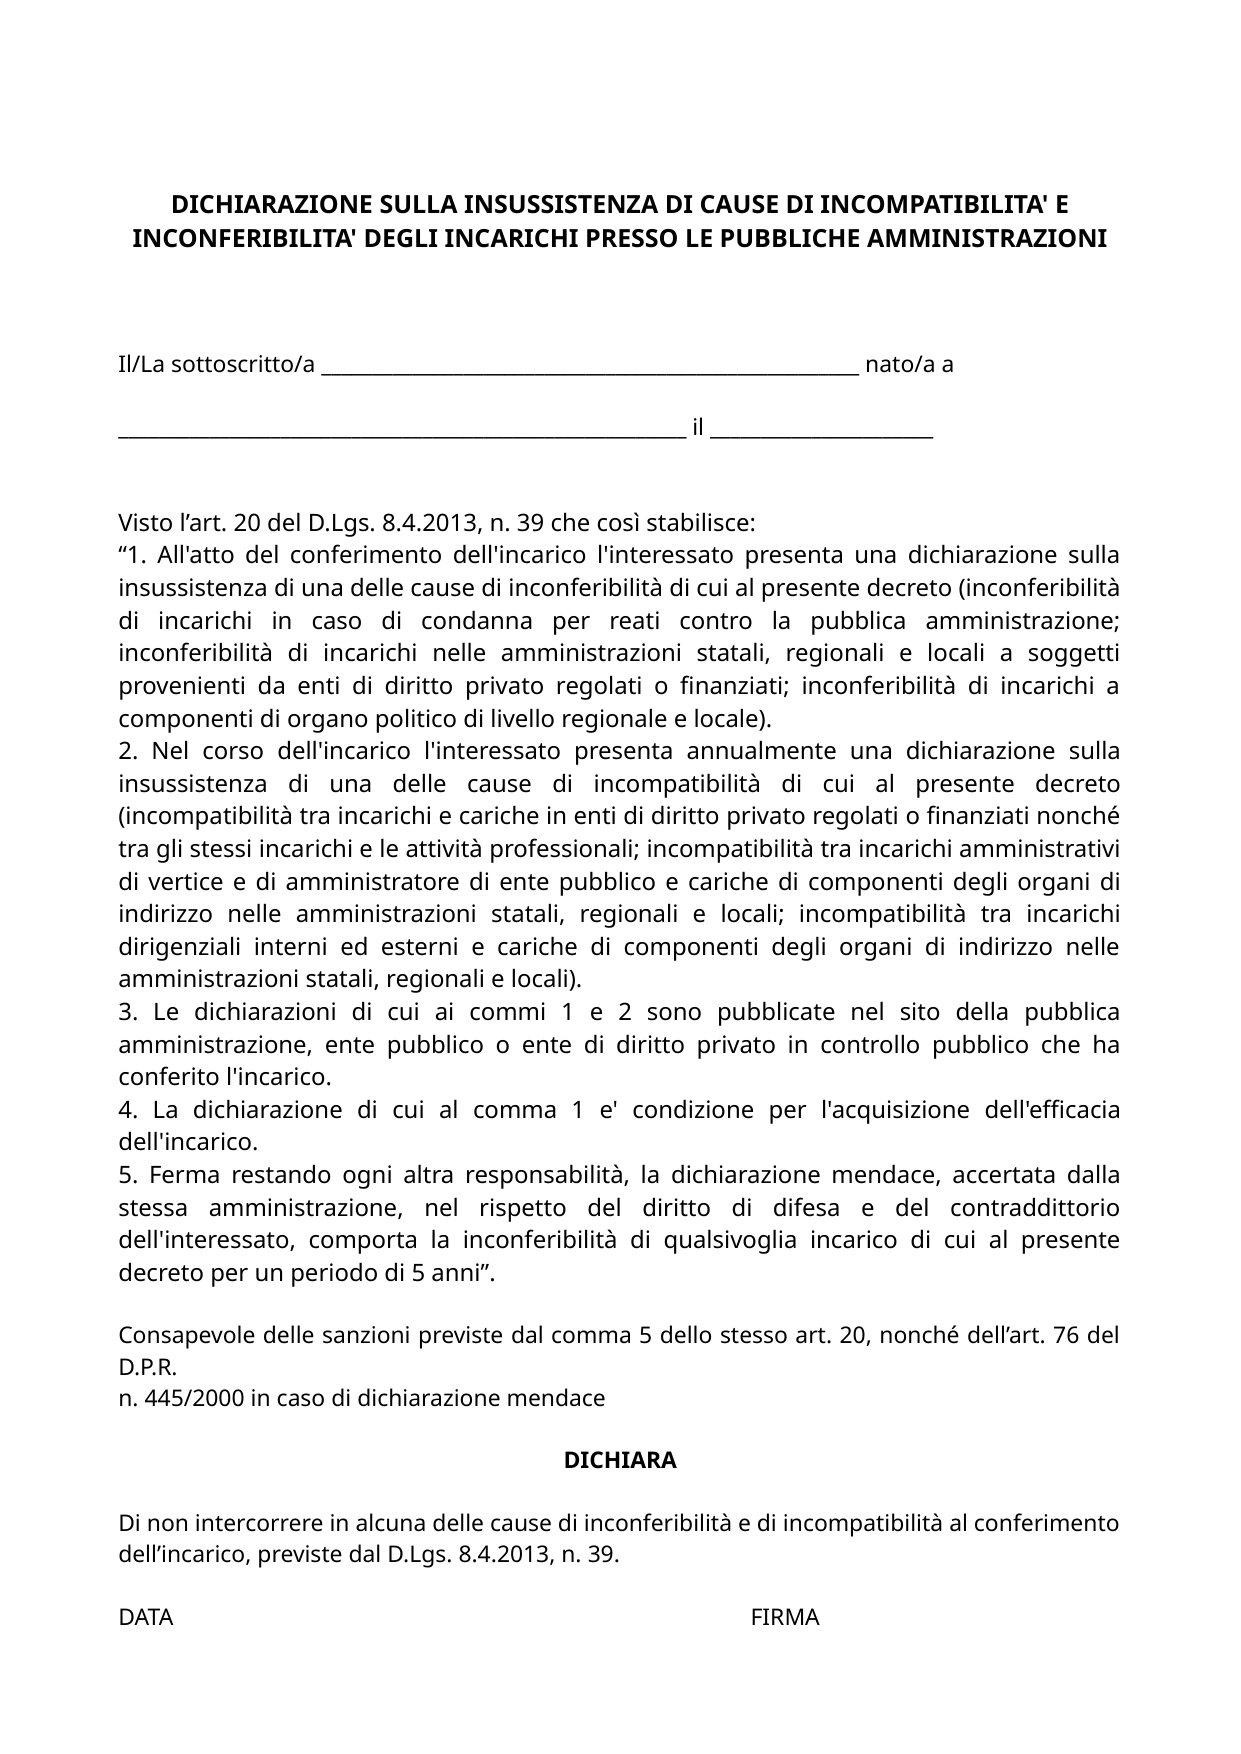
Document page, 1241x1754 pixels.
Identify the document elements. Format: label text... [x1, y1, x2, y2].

text 4. La dichiarazione di cui al comma 1 e' condizione per l'acquisizione dell'efficacia dell'incarico. [118, 1093, 1122, 1158]
text DATA FIRMA [118, 1601, 1122, 1632]
text n. 445/2000 in caso di dichiarazione mendace [118, 1382, 1122, 1413]
text 2. Nel corso dell'incarico l'interessato presenta annualmente una dichiarazione sulla insussistenza di una delle cause di incompatibilità di cui al presente decreto (incompatibilità tra incarichi e cariche in enti di diritto privato regolati o finanziati nonché tra gli stessi incarichi e le attività professionali; incompatibilità tra incarichi amministrativi di vertice e di amministratore di ente pubblico e cariche di componenti degli organi di indirizzo nelle amministrazioni statali, regionali e locali; incompatibilità tra incarichi dirigenziali interni ed esterni e cariche di componenti degli organi di indirizzo nelle amministrazioni statali, regionali e locali). [118, 734, 1122, 995]
text dell’incarico, previste dal D.Lgs. 8.4.2013, n. 39. [118, 1538, 1122, 1569]
text 3. Le dichiarazioni di cui ai commi 1 e 2 sono pubblicate nel sito della pubblica amministrazione, ente pubblico o ente di diritto privato in controllo pubblico che ha conferito l'incarico. [118, 995, 1122, 1093]
text Consapevole delle sanzioni previste dal comma 5 dello stesso art. 20, nonché dell’art. 76 del D.P.R. [118, 1319, 1122, 1382]
text ________________________________________________________ il ______________________ [118, 411, 1122, 442]
text DICHIARAZIONE SULLA INSUSSISTENZA DI CAUSE DI INCOMPATIBILITA' E INCONFERIBILITA' DEGLI INCARICHI PRESSO LE PUBBLICHE AMMINISTRAZIONI [118, 186, 1122, 254]
text 5. Ferma restando ogni altra responsabilità, la dichiarazione mendace, accertata dalla stessa amministrazione, nel rispetto del diritto di difesa e del contraddittorio dell'interessato, comporta la inconferibilità di qualsivoglia incarico di cui al presente decreto per un periodo di 5 anni”. [118, 1158, 1122, 1288]
text Il/La sottoscritto/a _____________________________________________________ nato/a a [118, 348, 1122, 379]
text Di non intercorrere in alcuna delle cause di inconferibilità e di incompatibilità al conferimento [118, 1507, 1122, 1538]
text “1. All'atto del conferimento dell'incarico l'interessato presenta una dichiarazione sulla insussistenza di una delle cause di inconferibilità di cui al presente decreto (inconferibilità di incarichi in caso di condanna per reati contro la pubblica amministrazione; inconferibilità di incarichi nelle amministrazioni statali, regionali e locali a soggetti provenienti da enti di diritto privato regolati o finanziati; inconferibilità di incarichi a componenti di organo politico di livello regionale e locale). [118, 538, 1122, 734]
text DICHIARA [118, 1444, 1122, 1476]
text Visto l’art. 20 del D.Lgs. 8.4.2013, n. 39 che così stabilisce: [118, 506, 1122, 538]
